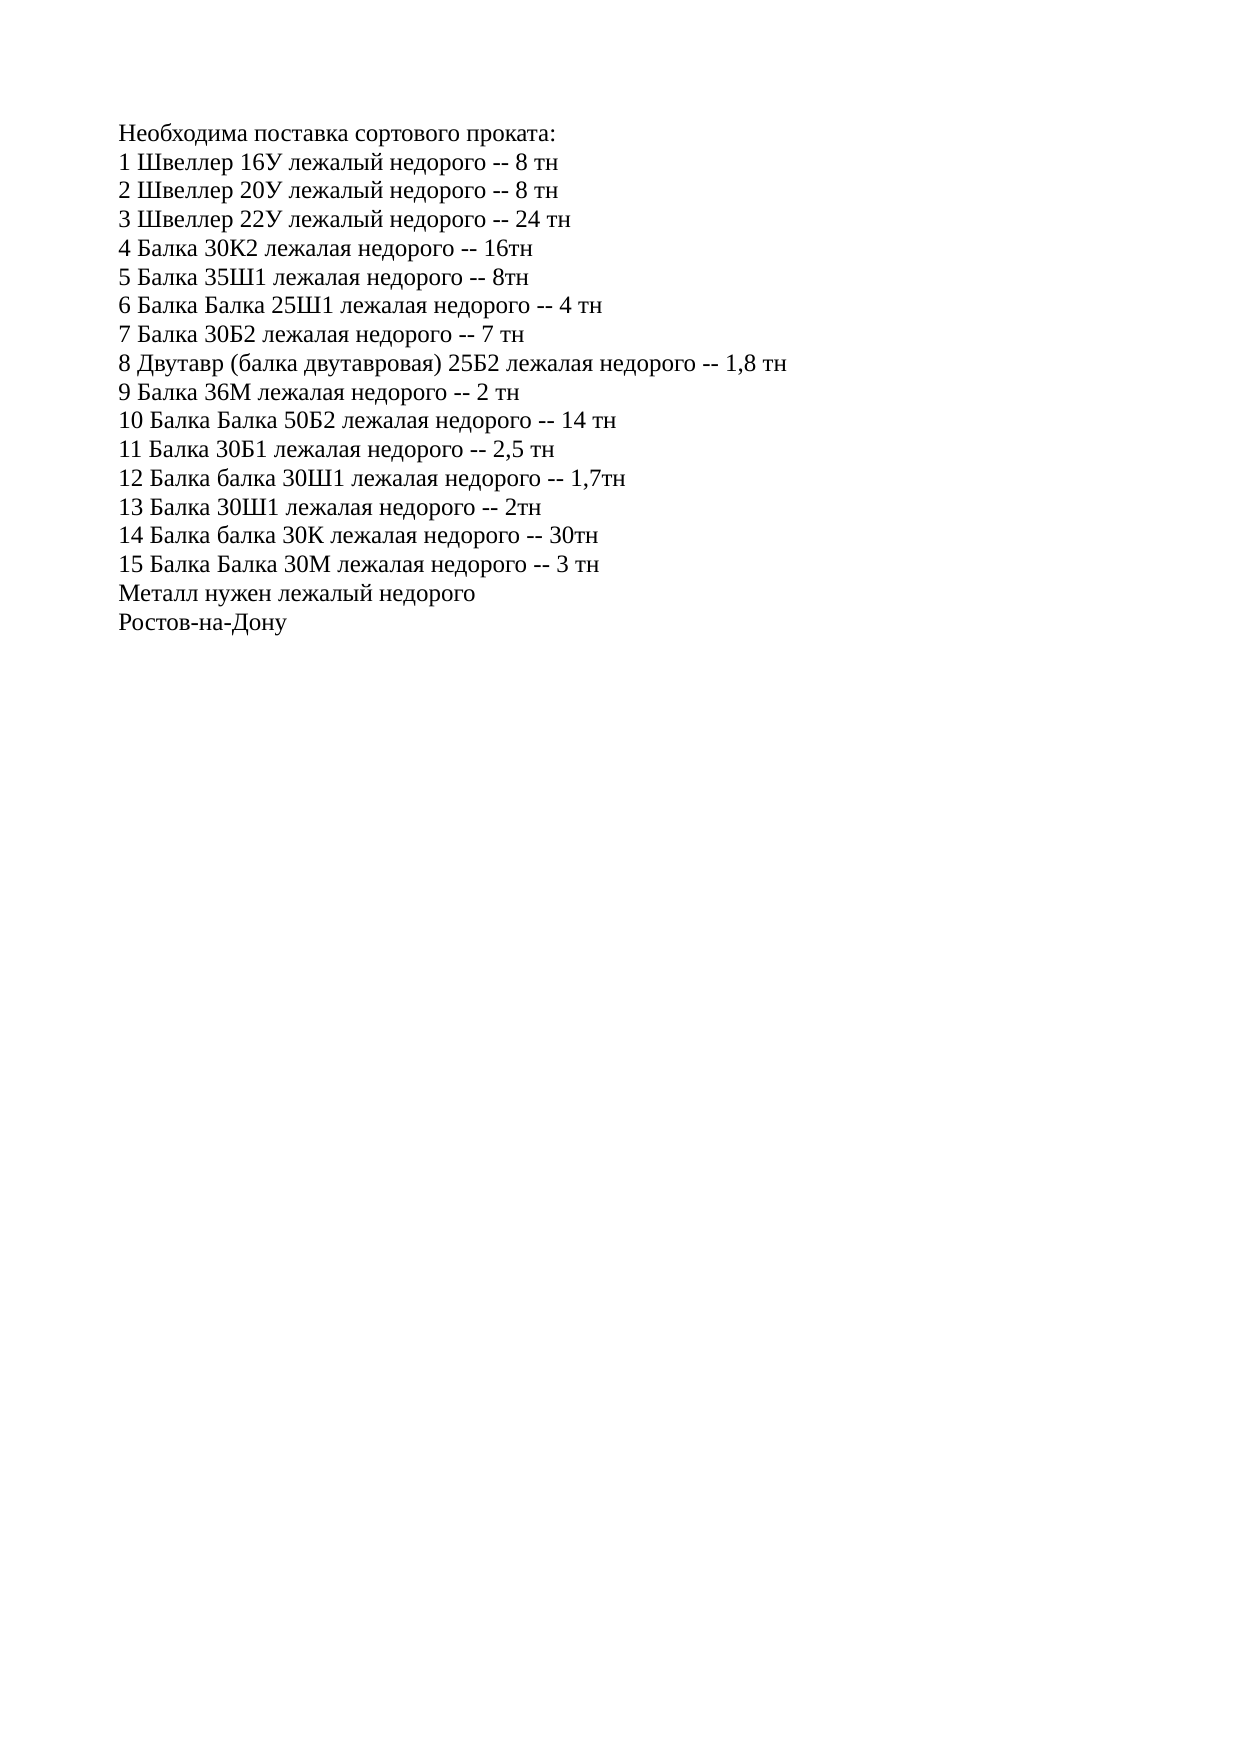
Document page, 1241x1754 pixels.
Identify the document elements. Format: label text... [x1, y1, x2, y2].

text 15 Балка Балка 30М лежалая недорого -- 3 тн [118, 549, 1122, 578]
text 11 Балка 30Б1 лежалая недорого -- 2,5 тн [118, 434, 1122, 463]
text 2 Швеллер 20У лежалый недорого -- 8 тн [118, 176, 1122, 204]
text 4 Балка 30К2 лежалая недорого -- 16тн [118, 233, 1122, 262]
text 13 Балка 30Ш1 лежалая недорого -- 2тн [118, 492, 1122, 521]
text Металл нужен лежалый недорого [118, 578, 1122, 607]
text 3 Швеллер 22У лежалый недорого -- 24 тн [118, 204, 1122, 233]
text Ростов-на-Дону [118, 607, 1122, 636]
text 7 Балка 30Б2 лежалая недорого -- 7 тн [118, 319, 1122, 348]
text 5 Балка 35Ш1 лежалая недорого -- 8тн [118, 262, 1122, 291]
text 9 Балка 36М лежалая недорого -- 2 тн [118, 377, 1122, 406]
text 8 Двутавр (балка двутавровая) 25Б2 лежалая недорого -- 1,8 тн [118, 348, 1122, 377]
text 12 Балка балка 30Ш1 лежалая недорого -- 1,7тн [118, 463, 1122, 492]
text 1 Швеллер 16У лежалый недорого -- 8 тн [118, 147, 1122, 176]
text 6 Балка Балка 25Ш1 лежалая недорого -- 4 тн [118, 291, 1122, 319]
text 14 Балка балка 30К лежалая недорого -- 30тн [118, 521, 1122, 549]
text 10 Балка Балка 50Б2 лежалая недорого -- 14 тн [118, 406, 1122, 434]
text Необходима поставка сортового проката: [118, 118, 1122, 147]
